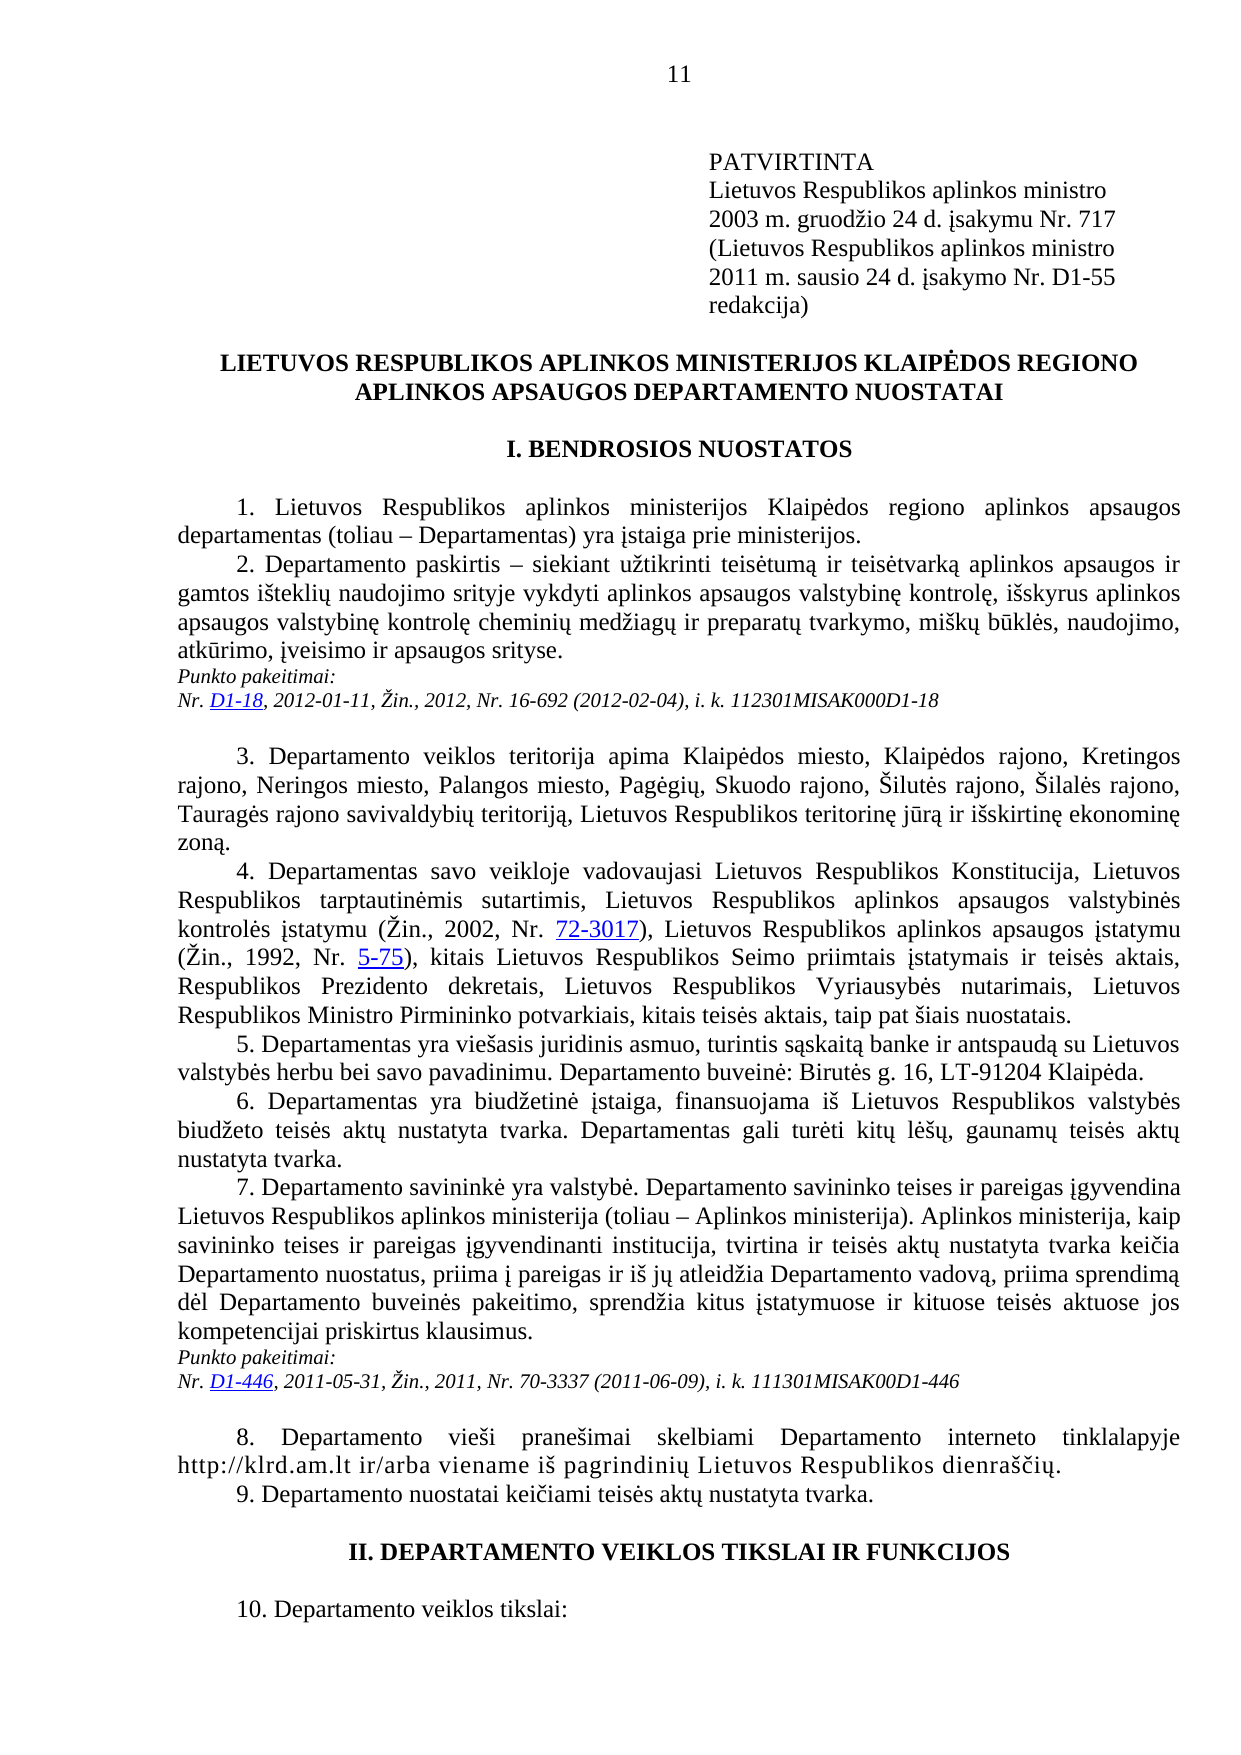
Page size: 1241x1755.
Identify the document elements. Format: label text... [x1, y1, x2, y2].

text 2. Departamento paskirtis – siekiant užtikrinti teisėtumą ir teisėtvarką aplinkos apsaugos ir gamtos išteklių naudojimo srityje vykdyti aplinkos apsaugos valstybinę kontrolę, išskyrus aplinkos apsaugos valstybinę kontrolę cheminių medžiagų ir preparatų tvarkymo, miškų būklės, naudojimo, atkūrimo, įveisimo ir apsaugos srityse. [177, 549, 1181, 664]
text 4. Departamentas savo veikloje vadovaujasi Lietuvos Respublikos Konstitucija, Lietuvos Respublikos tarptautinėmis sutartimis, Lietuvos Respublikos aplinkos apsaugos valstybinės kontrolės įstatymu (Žin., 2002, Nr. 72-3017), Lietuvos Respublikos aplinkos apsaugos įstatymu (Žin., 1992, Nr. 5-75), kitais Lietuvos Respublikos Seimo priimtais įstatymais ir teisės aktais, Respublikos Prezidento dekretais, Lietuvos Respublikos Vyriausybės nutarimais, Lietuvos Respublikos Ministro Pirmininko potvarkiais, kitais teisės aktais, taip pat šiais nuostatais. [177, 856, 1181, 1029]
text redakcija) [177, 291, 1181, 319]
text II. DEPARTAMENTO VEIKLOS TIKSLAI IR FUNKCIJOS [177, 1537, 1181, 1566]
text 7. Departamento savininkė yra valstybė. Departamento savininko teises ir pareigas įgyvendina Lietuvos Respublikos aplinkos ministerija (toliau – Aplinkos ministerija). Aplinkos ministerija, kaip savininko teises ir pareigas įgyvendinanti institucija, tvirtina ir teisės aktų nustatyta tvarka keičia Departamento nuostatus, priima į pareigas ir iš jų atleidžia Departamento vadovą, priima sprendimą dėl Departamento buveinės pakeitimo, sprendžia kitus įstatymuose ir kituose teisės aktuose jos kompetencijai priskirtus klausimus. [177, 1172, 1181, 1345]
text 9. Departamento nuostatai keičiami teisės aktų nustatyta tvarka. [177, 1479, 1181, 1508]
text 5. Departamentas yra viešasis juridinis asmuo, turintis sąskaitą banke ir antspaudą su Lietuvos valstybės herbu bei savo pavadinimu. Departamento buveinė: Birutės g. 16, LT-91204 Klaipėda. [177, 1029, 1181, 1086]
text 3. Departamento veiklos teritorija apima Klaipėdos miesto, Klaipėdos rajono, Kretingos rajono, Neringos miesto, Palangos miesto, Pagėgių, Skuodo rajono, Šilutės rajono, Šilalės rajono, Tauragės rajono savivaldybių teritoriją, Lietuvos Respublikos teritorinę jūrą ir išskirtinę ekonominę zoną. [177, 741, 1181, 856]
text 1. Lietuvos Respublikos aplinkos ministerijos Klaipėdos regiono aplinkos apsaugos departamentas (toliau – Departamentas) yra įstaiga prie ministerijos. [177, 492, 1181, 549]
text 6. Departamentas yra biudžetinė įstaiga, finansuojama iš Lietuvos Respublikos valstybės biudžeto teisės aktų nustatyta tvarka. Departamentas gali turėti kitų lėšų, gaunamų teisės aktų nustatyta tvarka. [177, 1086, 1181, 1172]
text Punkto pakeitimai: [177, 664, 1181, 688]
text Punkto pakeitimai: [177, 1345, 1181, 1369]
text Nr. D1-446, 2011-05-31, Žin., 2011, Nr. 70-3337 (2011-06-09), i. k. 111301MISAK00D1-446 [177, 1369, 1181, 1393]
text LIETUVOS RESPUBLIKOS APLINKOS MINISTERIJOS KLAIPĖDOS REGIONO APLINKOS APSAUGOS DEPARTAMENTO NUOSTATAI [177, 348, 1181, 406]
text Nr. D1-18, 2012-01-11, Žin., 2012, Nr. 16-692 (2012-02-04), i. k. 112301MISAK000D1-18 [177, 688, 1181, 712]
text (Lietuvos Respublikos aplinkos ministro [177, 233, 1181, 262]
text PATVIRTINTA [177, 147, 1181, 176]
text 2011 m. sausio 24 d. įsakymo Nr. D1-55 [177, 262, 1181, 291]
text 2003 m. gruodžio 24 d. įsakymu Nr. 717 [177, 204, 1181, 233]
text Lietuvos Respublikos aplinkos ministro [177, 176, 1181, 204]
text 10. Departamento veiklos tikslai: [177, 1594, 1181, 1623]
text I. BENDROSIOS NUOSTATOS [177, 434, 1181, 463]
text 8. Departamento vieši pranešimai skelbiami Departamento interneto tinklalapyje http://klrd.am.lt ir/arba viename iš pagrindinių Lietuvos Respublikos dienraščių. [177, 1422, 1181, 1479]
